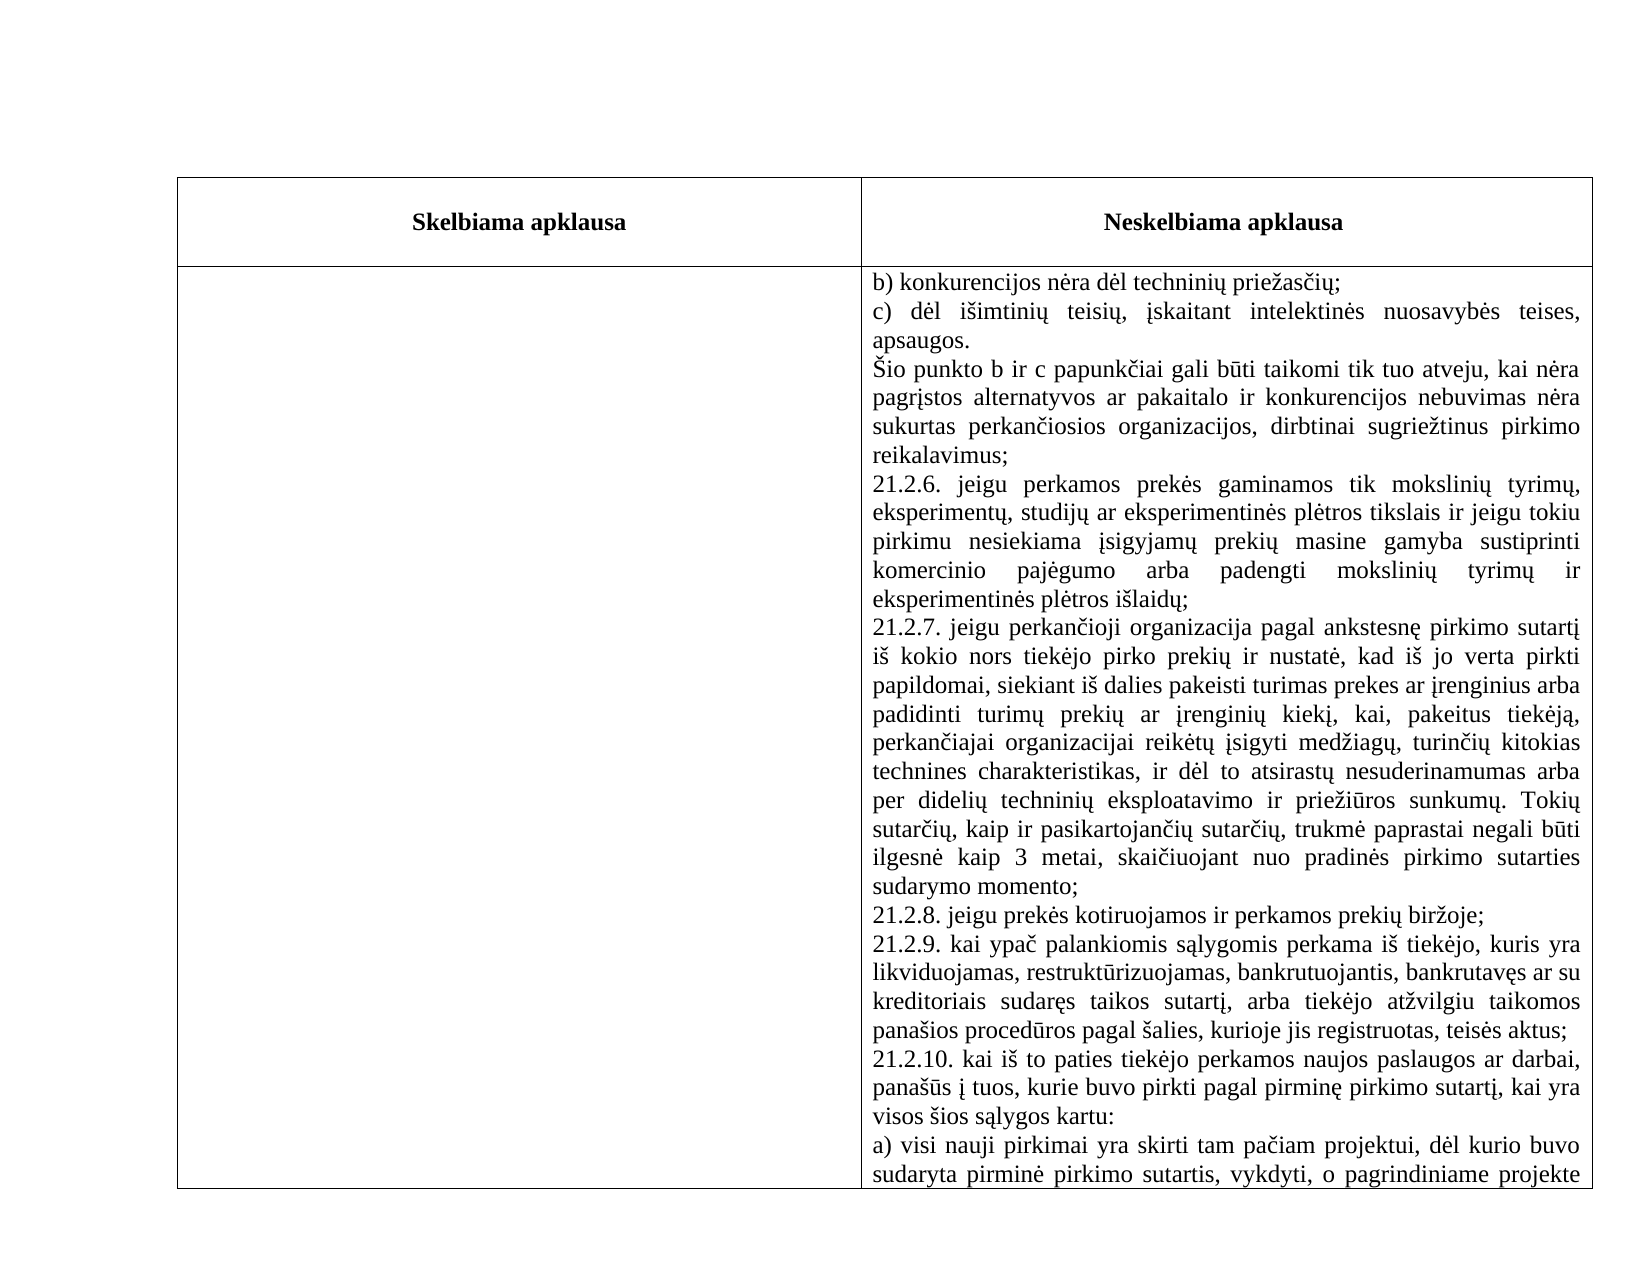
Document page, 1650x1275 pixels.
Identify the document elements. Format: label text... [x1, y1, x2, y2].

table_cell b) konkurencijos nėra dėl techninių priežasčių; c) dėl išimtinių teisių, įskaitant intelektinės nuosavybės teises, apsaugos. Šio punkto b ir c papunkčiai gali būti taikomi tik tuo atveju, kai nėra pagrįstos alternatyvos ar pakaitalo ir konkurencijos nebuvimas nėra sukurtas perkančiosios organizacijos, dirbtinai sugriežtinus pirkimo reikalavimus; 21.2.6. jeigu perkamos prekės gaminamos tik mokslinių tyrimų, eksperimentų, studijų ar eksperimentinės plėtros tikslais ir jeigu tokiu pirkimu nesiekiama įsigyjamų prekių masine gamyba sustiprinti komercinio pajėgumo arba padengti mokslinių tyrimų ir eksperimentinės plėtros išlaidų; 21.2.7. jeigu perkančioji organizacija pagal ankstesnę pirkimo sutartį iš kokio nors tiekėjo pirko prekių ir nustatė, kad iš jo verta pirkti papildomai, siekiant iš dalies pakeisti turimas prekes ar įrenginius arba padidinti turimų prekių ar įrenginių kiekį, kai, pakeitus tiekėją, perkančiajai organizacijai reikėtų įsigyti medžiagų, turinčių kitokias technines charakteristikas, ir dėl to atsirastų nesuderinamumas arba per didelių techninių eksploatavimo ir priežiūros sunkumų. Tokių sutarčių, kaip ir pasikartojančių sutarčių, trukmė paprastai negali būti ilgesnė kaip 3 metai, skaičiuojant nuo pradinės pirkimo sutarties sudarymo momento; 21.2.8. jeigu prekės kotiruojamos ir perkamos prekių biržoje; 21.2.9. kai ypač palankiomis sąlygomis perkama iš tiekėjo, kuris yra likviduojamas, restruktūrizuojamas, bankrutuojantis, bankrutavęs ar su kreditoriais sudaręs taikos sutartį, arba tiekėjo atžvilgiu taikomos panašios procedūros pagal šalies, kurioje jis registruotas, teisės aktus; 21.2.10. kai iš to paties tiekėjo perkamos naujos paslaugos ar darbai, panašūs į tuos, kurie buvo pirkti pagal pirminę pirkimo sutartį, kai yra visos šios sąlygos kartu: a) visi nauji pirkimai yra skirti tam pačiam projektui, dėl kurio buvo sudaryta pirminė pirkimo sutartis, vykdyti, o pagrindiniame projekte [862, 267, 1592, 1187]
table_header Neskelbiama apklausa [862, 178, 1592, 266]
table_header Skelbiama apklausa [178, 178, 861, 266]
table_cell [178, 267, 861, 1187]
